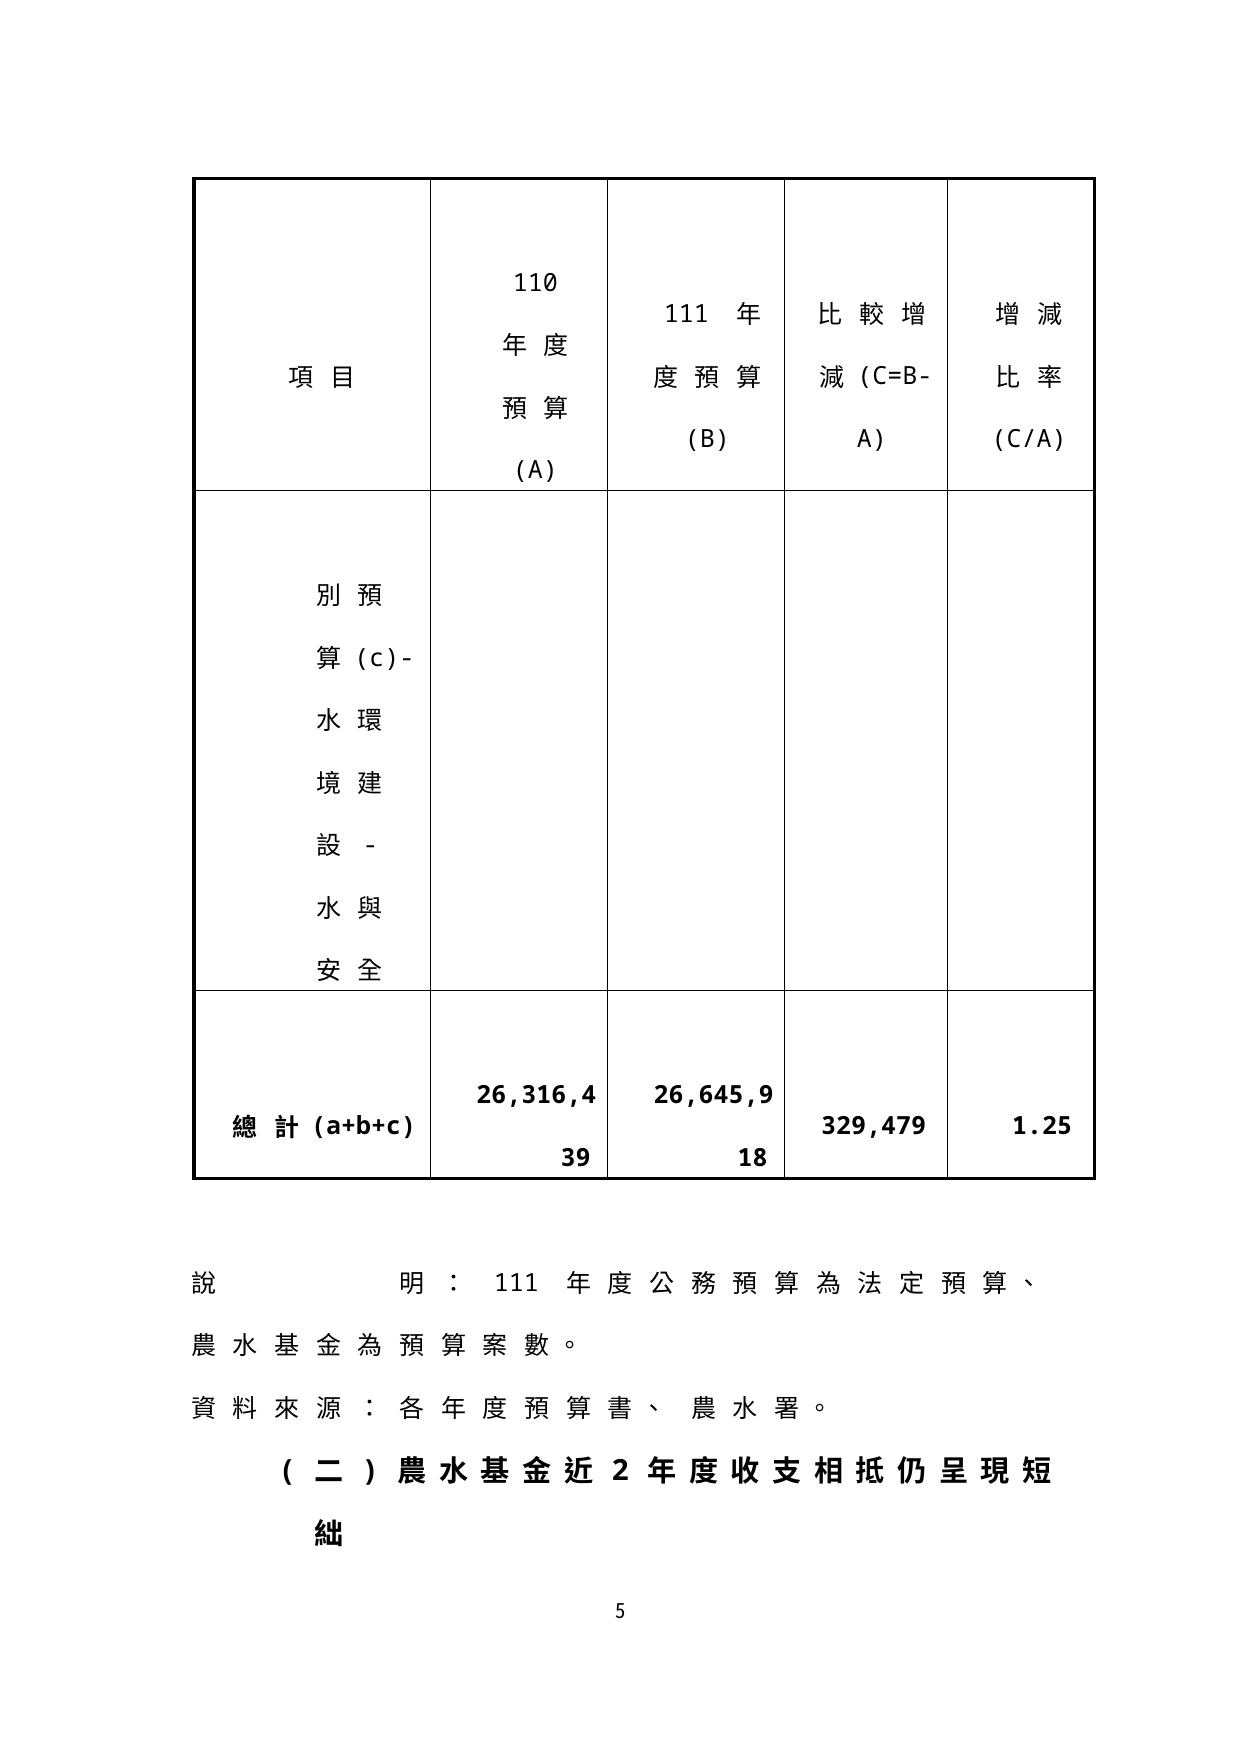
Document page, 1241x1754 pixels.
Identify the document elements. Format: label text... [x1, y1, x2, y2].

table_cell 總計(a+b+c) [196, 991, 430, 1177]
table_cell [431, 491, 607, 990]
table_cell 329,479 [785, 991, 947, 1177]
table_header 增減比率(C/A) [948, 180, 1093, 490]
table_cell [608, 491, 784, 990]
table_header 項目 [196, 180, 430, 490]
table_cell [785, 491, 947, 990]
table_cell [948, 491, 1093, 990]
table_cell 1.25 [948, 991, 1093, 1177]
table_header 比較增減(C=B-A) [785, 180, 947, 490]
table_header 110年度預算(A) [431, 180, 607, 490]
table_cell 別預算(c)-水環境建設-水與安全 [196, 491, 430, 990]
table_cell 26,316,439 [431, 991, 607, 1177]
table_cell 26,645,918 [608, 991, 784, 1177]
table_header 111年度預算(B) [608, 180, 784, 490]
text (二)農水基金近2年度收支相抵仍呈現短絀 [242, 1427, 1058, 1552]
text 資料來源：各年度預算書、農水署。 [183, 1365, 1058, 1427]
text 說 明：111年度公務預算為法定預算、農水基金為預算案數。 [183, 1240, 1058, 1365]
